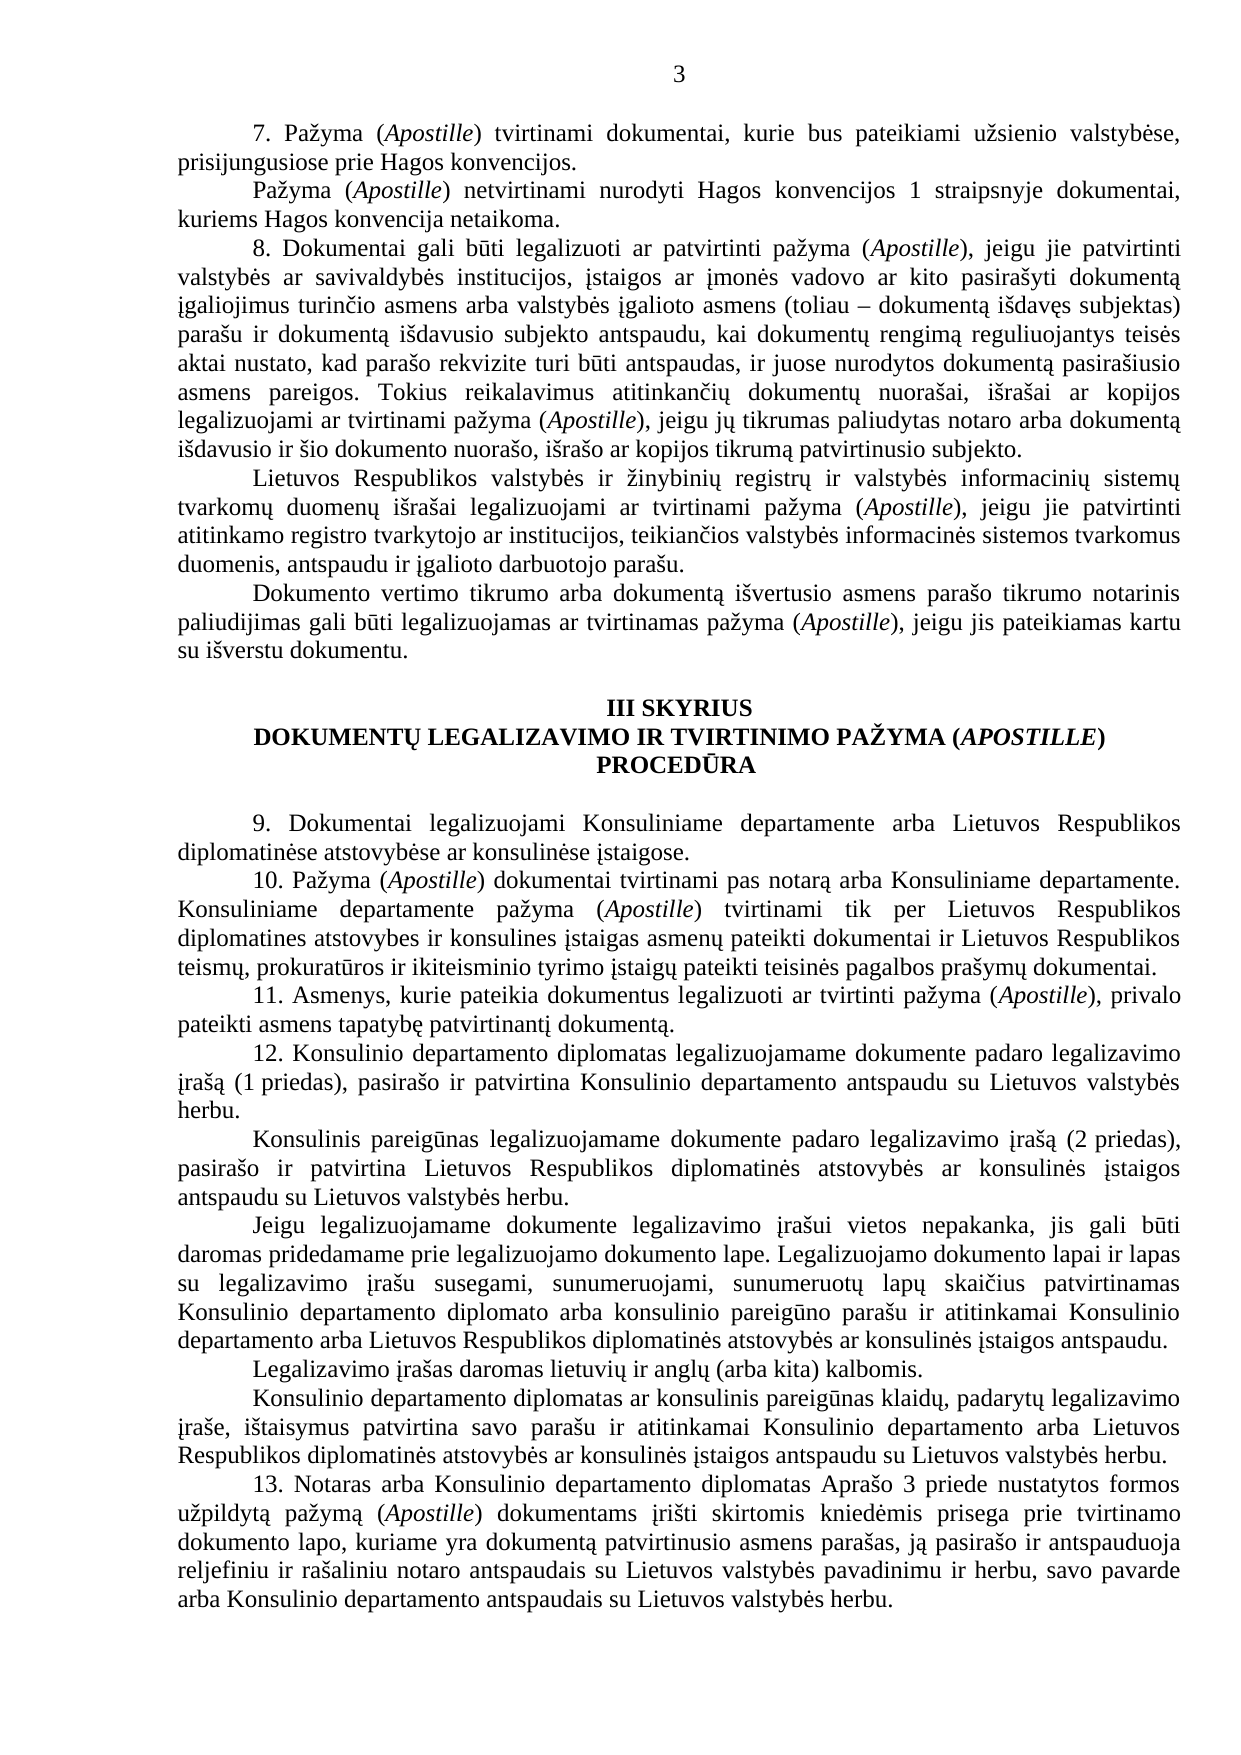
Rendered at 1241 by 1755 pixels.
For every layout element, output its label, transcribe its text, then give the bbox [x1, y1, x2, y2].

text 10. Pažyma (Apostille) dokumentai tvirtinami pas notarą arba Konsuliniame departamente. Konsuliniame departamente pažyma (Apostille) tvirtinami tik per Lietuvos Respublikos diplomatines atstovybes ir konsulines įstaigas asmenų pateikti dokumentai ir Lietuvos Respublikos teismų, prokuratūros ir ikiteisminio tyrimo įstaigų pateikti teisinės pagalbos prašymų dokumentai. [177, 866, 1181, 981]
text 13. Notaras arba Konsulinio departamento diplomatas Aprašo 3 priede nustatytos formos užpildytą pažymą (Apostille) dokumentams įrišti skirtomis kniedėmis prisega prie tvirtinamo dokumento lapo, kuriame yra dokumentą patvirtinusio asmens parašas, ją pasirašo ir antspauduoja reljefiniu ir rašaliniu notaro antspaudais su Lietuvos valstybės pavadinimu ir herbu, savo pavarde arba Konsulinio departamento antspaudais su Lietuvos valstybės herbu. [177, 1469, 1181, 1613]
text Konsulinis pareigūnas legalizuojamame dokumente padaro legalizavimo įrašą (2 priedas), pasirašo ir patvirtina Lietuvos Respublikos diplomatinės atstovybės ar konsulinės įstaigos antspaudu su Lietuvos valstybės herbu. [177, 1124, 1181, 1211]
text 9. Dokumentai legalizuojami Konsuliniame departamente arba Lietuvos Respublikos diplomatinėse atstovybėse ar konsulinėse įstaigose. [177, 808, 1181, 866]
text III SKYRIUS [177, 693, 1181, 722]
text 7. Pažyma (Apostille) tvirtinami dokumentai, kurie bus pateikiami užsienio valstybėse, prisijungusiose prie Hagos konvencijos. [177, 118, 1181, 176]
text 12. Konsulinio departamento diplomatas legalizuojamame dokumente padaro legalizavimo įrašą (1 priedas), pasirašo ir patvirtina Konsulinio departamento antspaudu su Lietuvos valstybės herbu. [177, 1038, 1181, 1124]
text Dokumento vertimo tikrumo arba dokumentą išvertusio asmens parašo tikrumo notarinis paliudijimas gali būti legalizuojamas ar tvirtinamas pažyma (Apostille), jeigu jis pateikiamas kartu su išverstu dokumentu. [177, 578, 1181, 664]
text Jeigu legalizuojamame dokumente legalizavimo įrašui vietos nepakanka, jis gali būti daromas pridedamame prie legalizuojamo dokumento lape. Legalizuojamo dokumento lapai ir lapas su legalizavimo įrašu susegami, sunumeruojami, sunumeruotų lapų skaičius patvirtinamas Konsulinio departamento diplomato arba konsulinio pareigūno parašu ir atitinkamai Konsulinio departamento arba Lietuvos Respublikos diplomatinės atstovybės ar konsulinės įstaigos antspaudu. [177, 1211, 1181, 1354]
text 11. Asmenys, kurie pateikia dokumentus legalizuoti ar tvirtinti pažyma (Apostille), privalo pateikti asmens tapatybę patvirtinantį dokumentą. [177, 981, 1181, 1038]
text Pažyma (Apostille) netvirtinami nurodyti Hagos konvencijos 1 straipsnyje dokumentai, kuriems Hagos konvencija netaikoma. [177, 176, 1181, 233]
text Konsulinio departamento diplomatas ar konsulinis pareigūnas klaidų, padarytų legalizavimo įraše, ištaisymus patvirtina savo parašu ir atitinkamai Konsulinio departamento arba Lietuvos Respublikos diplomatinės atstovybės ar konsulinės įstaigos antspaudu su Lietuvos valstybės herbu. [177, 1383, 1181, 1469]
text DOKUMENTŲ LEGALIZAVIMO IR TVIRTINIMO PAŽYMA (APOSTILLE) PROCEDŪRA [177, 722, 1181, 779]
text Legalizavimo įrašas daromas lietuvių ir anglų (arba kita) kalbomis. [177, 1354, 1181, 1383]
text Lietuvos Respublikos valstybės ir žinybinių registrų ir valstybės informacinių sistemų tvarkomų duomenų išrašai legalizuojami ar tvirtinami pažyma (Apostille), jeigu jie patvirtinti atitinkamo registro tvarkytojo ar institucijos, teikiančios valstybės informacinės sistemos tvarkomus duomenis, antspaudu ir įgalioto darbuotojo parašu. [177, 463, 1181, 578]
text 8. Dokumentai gali būti legalizuoti ar patvirtinti pažyma (Apostille), jeigu jie patvirtinti valstybės ar savivaldybės institucijos, įstaigos ar įmonės vadovo ar kito pasirašyti dokumentą įgaliojimus turinčio asmens arba valstybės įgalioto asmens (toliau – dokumentą išdavęs subjektas) parašu ir dokumentą išdavusio subjekto antspaudu, kai dokumentų rengimą reguliuojantys teisės aktai nustato, kad parašo rekvizite turi būti antspaudas, ir juose nurodytos dokumentą pasirašiusio asmens pareigos. Tokius reikalavimus atitinkančių dokumentų nuorašai, išrašai ar kopijos legalizuojami ar tvirtinami pažyma (Apostille), jeigu jų tikrumas paliudytas notaro arba dokumentą išdavusio ir šio dokumento nuorašo, išrašo ar kopijos tikrumą patvirtinusio subjekto. [177, 233, 1181, 463]
